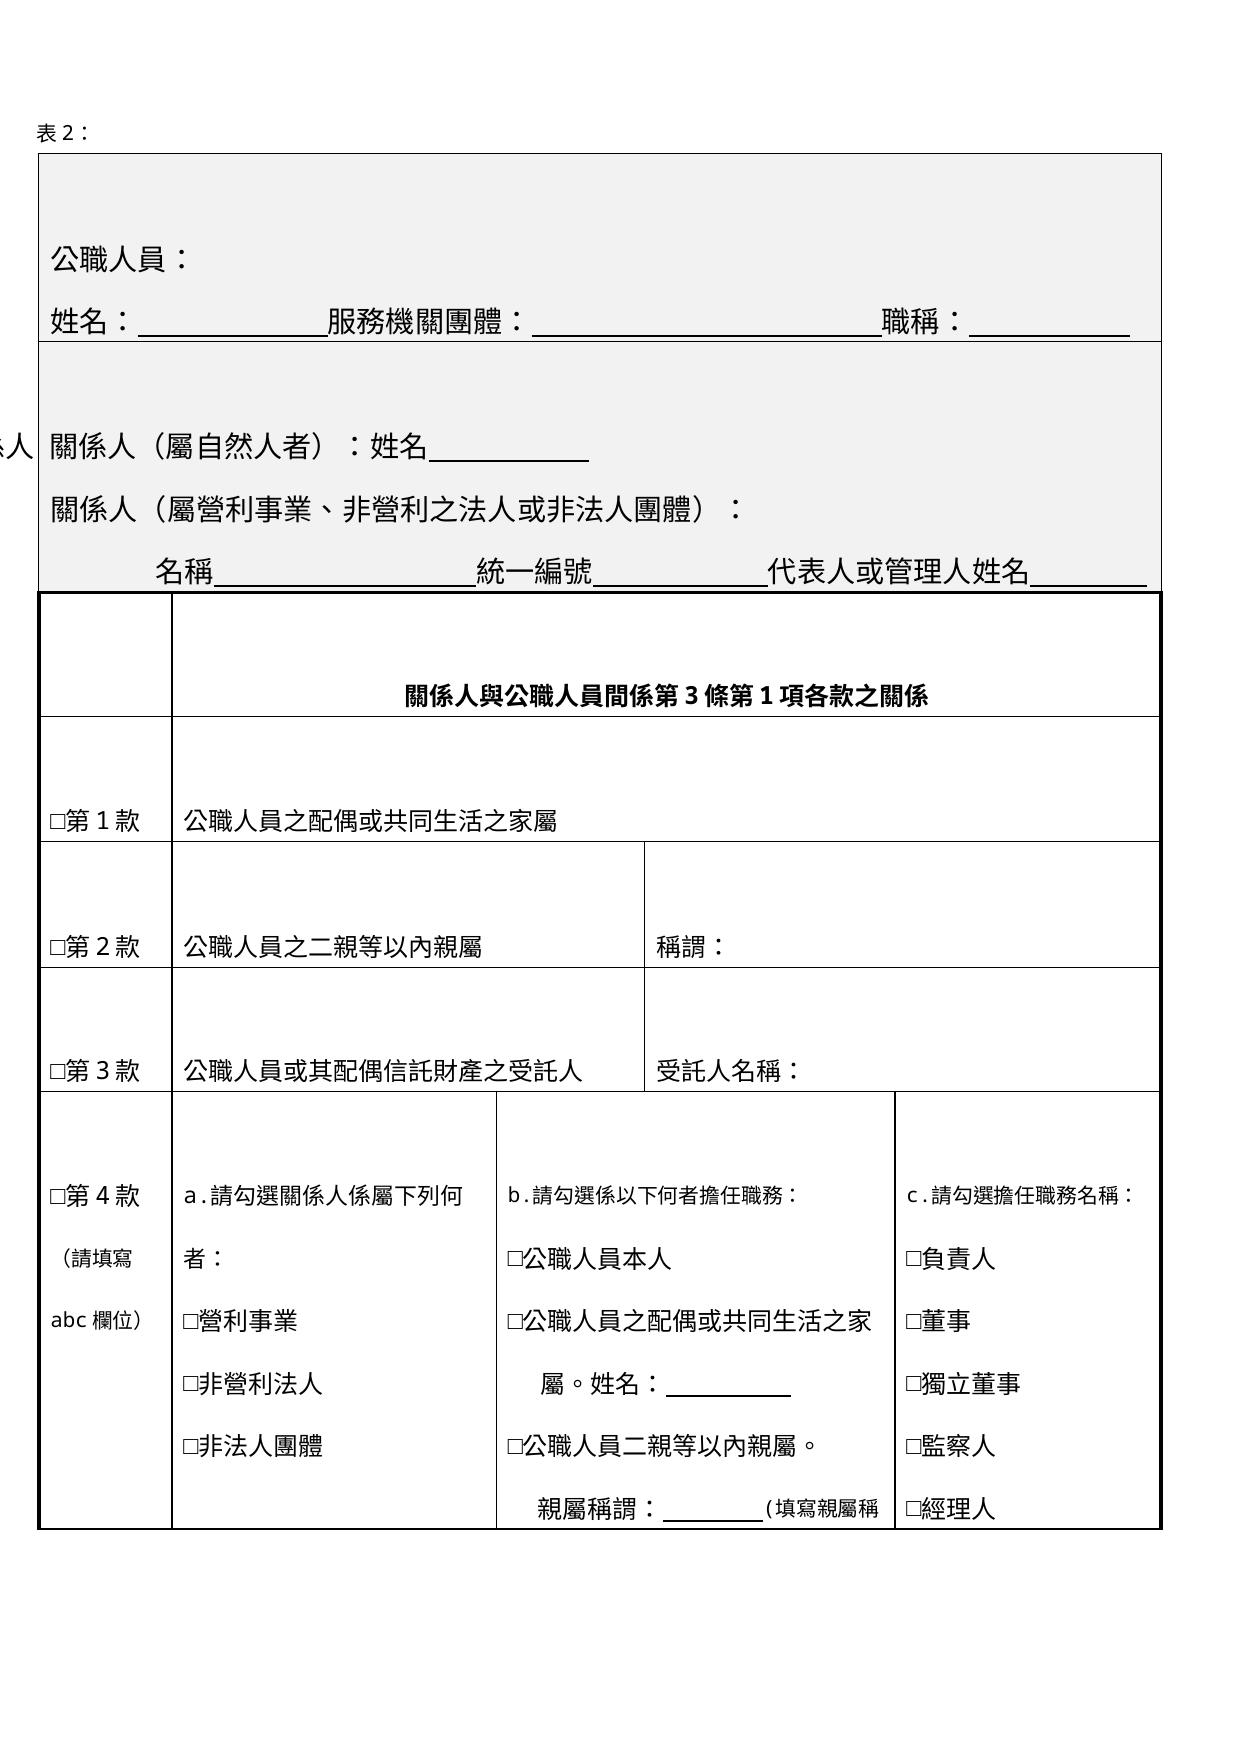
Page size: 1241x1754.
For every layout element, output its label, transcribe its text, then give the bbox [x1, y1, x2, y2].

table_cell 關係人 關係人（屬自然人者）：姓名 關係人（屬營利事業、非營利之法人或非法人團體）： 名稱 統一編號 代表人或管理人姓名 [39, 342, 1161, 591]
table_cell 公職人員之二親等以內親屬 [173, 842, 644, 967]
table_cell □第4款 （請填寫abc欄位） [41, 1092, 171, 1528]
table_cell [41, 594, 171, 716]
text 表2： [0, 91, 1125, 153]
table_cell □第2款 [41, 842, 171, 967]
table_cell 關係人與公職人員間係第3條第1項各款之關係 [173, 594, 1159, 716]
table_cell a.請勾選關係人係屬下列何者： □營利事業 □非營利法人 □非法人團體 [173, 1092, 496, 1528]
table_cell □第3款 [41, 968, 171, 1091]
table_cell 公職人員或其配偶信託財產之受託人 [173, 968, 644, 1091]
table_cell b.請勾選係以下何者擔任職務： □公職人員本人 □公職人員之配偶或共同生活之家屬。姓名： □公職人員二親等以內親屬。 親屬稱謂： (填寫親屬稱 [497, 1092, 894, 1528]
table_cell 公職人員之配偶或共同生活之家屬 [173, 717, 1159, 841]
table_cell 稱謂： [645, 842, 1159, 967]
table_cell c.請勾選擔任職務名稱： □負責人 □董事 □獨立董事 □監察人 □經理人 [896, 1092, 1159, 1528]
table_cell 受託人名稱： [645, 968, 1159, 1091]
table_cell □第1款 [41, 717, 171, 841]
table_header 公職人員： 姓名： 服務機關團體： 職稱： [39, 154, 1161, 341]
